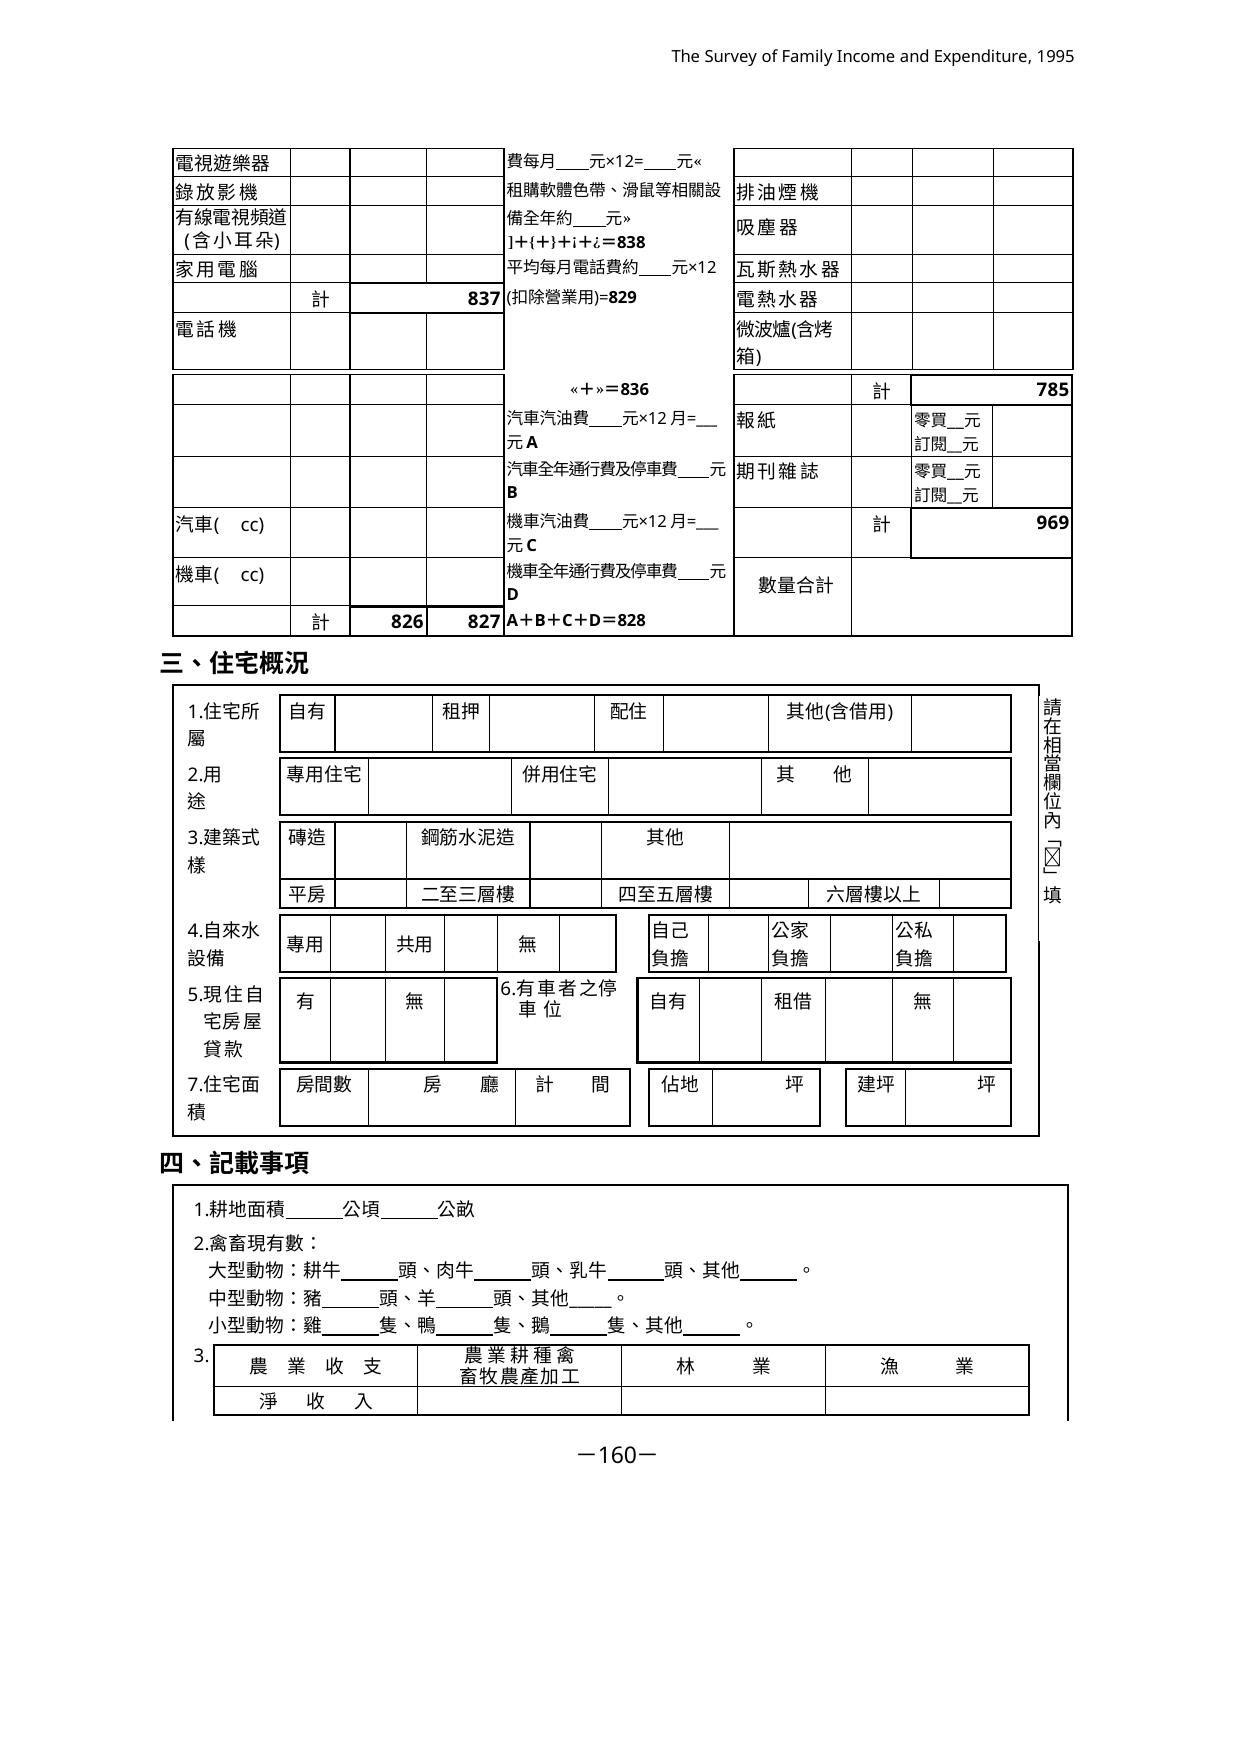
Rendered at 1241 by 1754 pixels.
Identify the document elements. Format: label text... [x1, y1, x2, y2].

table_cell 瓦斯熱水器 [735, 255, 851, 282]
table_cell 農業耕種禽 畜牧農產加工 [418, 1346, 621, 1386]
table_cell 969 [993, 509, 1071, 557]
table_cell 計 [291, 606, 349, 635]
table_cell 無 [893, 979, 953, 1061]
table_cell [336, 880, 406, 907]
table_cell [568, 909, 608, 913]
table_cell 房 廳 [369, 1070, 515, 1125]
table_cell [174, 1386, 213, 1414]
table_cell [831, 916, 892, 971]
table_cell [954, 916, 1005, 971]
table_cell [336, 696, 432, 751]
table_cell 淨 收 入 [215, 1387, 417, 1414]
table_cell [826, 979, 892, 1061]
table_header [280, 686, 335, 694]
table_header [335, 686, 444, 694]
table_cell [291, 255, 349, 282]
table_cell [427, 149, 503, 176]
table_cell [1012, 878, 1038, 907]
table_cell 中型動物：豬 頭、羊 頭、其他_____。 [174, 1283, 1067, 1310]
table_cell [631, 1068, 648, 1125]
table_cell 有線電視頻道 (含小耳朵) [174, 206, 290, 254]
table_header [174, 1186, 1067, 1194]
table_cell [735, 605, 851, 635]
table_cell 其他(含借用) [769, 696, 911, 751]
table_cell [892, 751, 1038, 757]
table_cell [418, 1387, 621, 1414]
table_cell 平房 [281, 880, 334, 907]
table_cell [291, 508, 349, 557]
table_cell [730, 880, 808, 907]
table_cell [174, 457, 290, 507]
table_cell [842, 816, 966, 821]
table_cell 漁 業 [826, 1346, 1028, 1386]
table_cell [427, 405, 503, 456]
table_cell [821, 1068, 845, 1125]
table_cell [966, 814, 1038, 821]
table_cell [993, 559, 1071, 605]
table_cell [397, 909, 440, 913]
table_cell [174, 405, 290, 456]
table_cell [994, 255, 1072, 282]
table_cell [445, 973, 497, 977]
table_cell [609, 759, 761, 814]
table_cell [174, 971, 280, 977]
table_cell 磚造 [281, 823, 334, 878]
table_cell [351, 284, 427, 312]
table_cell [730, 1064, 856, 1068]
table_cell 自己負擔 [650, 916, 708, 971]
table_cell 電話機 [174, 313, 290, 369]
table_cell 錄放影機 [174, 177, 290, 205]
table_header [940, 686, 1038, 694]
table_cell [427, 255, 503, 282]
table_cell [670, 1127, 730, 1135]
table_cell 4.自來水設備 [174, 914, 279, 971]
table_cell [1007, 914, 1038, 971]
table_header [445, 686, 502, 694]
table_cell [351, 457, 426, 507]
table_cell [280, 909, 316, 913]
table_cell [531, 823, 601, 878]
table_header ＋＝836 [505, 374, 733, 404]
table_cell [699, 973, 775, 977]
table_cell 小型動物：雞 隻、鴨 隻、鵝 隻、其他 。 [174, 1310, 1067, 1338]
table_cell 期刊雜誌 [735, 457, 851, 507]
table_cell [174, 907, 280, 913]
table_cell 微波爐(含烤箱) [735, 313, 851, 369]
table_cell [993, 457, 1071, 507]
table_cell 平均每月電話費約 元×12 [505, 254, 733, 282]
table_cell [330, 973, 385, 977]
table_cell 佔地 [650, 1070, 712, 1125]
table_cell [280, 973, 330, 977]
table_header [174, 686, 280, 694]
table_cell [664, 696, 768, 751]
table_cell [174, 814, 280, 821]
table_cell [913, 313, 993, 369]
table_cell [656, 909, 699, 913]
table_cell [445, 916, 497, 971]
table_cell 租購軟體色帶、滑鼠等相關設 [505, 176, 733, 205]
table_cell [385, 973, 444, 977]
table_cell 四至五層樓 [602, 880, 729, 907]
table_cell [852, 558, 911, 605]
table_cell [280, 1064, 368, 1068]
table_cell [174, 606, 290, 635]
table_cell 3. [174, 1344, 213, 1386]
table_cell [954, 907, 1038, 913]
table_header [502, 686, 616, 694]
table_cell [316, 909, 356, 913]
table_cell [913, 149, 993, 176]
table_cell [609, 909, 656, 913]
table_cell 共用 [386, 916, 444, 971]
table_cell [912, 696, 1010, 751]
table_cell 租借 [762, 979, 825, 1061]
table_cell [560, 916, 615, 971]
table_header [427, 375, 503, 404]
table_cell [331, 916, 385, 971]
table_cell A＋B＋C＋D＝828 [505, 605, 733, 635]
table_cell 汽車( cc) [174, 508, 290, 557]
table_cell 電熱水器 [735, 283, 851, 312]
table_cell 1.住宅所屬 [174, 694, 279, 751]
table_cell 併用住宅 [512, 759, 608, 814]
table_cell [622, 1387, 825, 1414]
table_cell 3.建築式樣 [174, 821, 279, 878]
table_cell [174, 751, 280, 757]
table_cell [174, 283, 290, 312]
table_cell [835, 909, 911, 913]
table_cell 計 間 [516, 1070, 629, 1125]
table_cell 計 [852, 508, 910, 557]
table_cell 汽車汽油費 元×12月=___元A [505, 404, 733, 456]
table_cell 其他 [602, 823, 729, 878]
table_cell 其 他 [762, 759, 868, 814]
table_cell [497, 971, 637, 977]
table_cell 2.用 途 [174, 757, 279, 814]
table_cell 826 [351, 608, 426, 635]
table_header [351, 375, 426, 404]
table_cell 林 業 [622, 1346, 825, 1386]
table_cell [993, 406, 1071, 456]
table_cell 吸塵器 [735, 206, 851, 254]
table_cell [351, 255, 426, 282]
table_cell [918, 973, 978, 977]
table_cell [1012, 757, 1038, 814]
table_cell [427, 206, 503, 254]
table_cell [291, 558, 349, 605]
table_cell [649, 1127, 670, 1135]
table_cell [356, 909, 397, 913]
table_cell [280, 1127, 368, 1135]
table_cell [1012, 1068, 1038, 1125]
table_cell [416, 816, 539, 821]
table_cell [875, 1127, 934, 1135]
table_cell 1.耕地面積 公頃 公畝 [174, 1194, 1067, 1222]
table_cell [994, 206, 1072, 254]
table_cell 費每月 元×12= 元 [505, 148, 733, 176]
table_cell 專用 [281, 916, 330, 971]
table_cell [709, 916, 768, 971]
table_cell 公家負擔 [769, 916, 830, 971]
table_cell [649, 1064, 670, 1068]
table_cell [913, 255, 993, 282]
table_cell [911, 605, 992, 635]
table_cell [427, 508, 503, 557]
table_header 計 [852, 375, 910, 404]
table_cell [623, 816, 749, 821]
table_cell [540, 816, 623, 821]
table_cell 有 [281, 979, 330, 1061]
table_cell [291, 177, 349, 205]
table_cell [826, 1387, 1028, 1414]
table_cell 六層樓以上 [809, 880, 939, 907]
table_cell 家用電腦 [174, 255, 290, 282]
table_cell 汽車全年通行費及停車費 元B [505, 456, 733, 507]
table_cell 二至三層樓 [407, 880, 529, 907]
table_cell [940, 880, 1010, 907]
table_cell [911, 559, 992, 605]
table_cell 零買__元 訂閱__元 [912, 406, 992, 456]
table_cell [735, 149, 851, 176]
table_cell 6.有車者之停車位 [498, 977, 636, 1061]
table_cell 配住 [595, 696, 663, 751]
table_cell [351, 149, 426, 176]
table_cell [291, 457, 349, 507]
table_cell 自有 [639, 979, 699, 1061]
table_cell [852, 457, 911, 507]
table_cell [869, 759, 1010, 814]
table_cell [912, 509, 992, 557]
table_cell (扣除營業用)=829 [505, 282, 733, 312]
table_cell [775, 973, 842, 977]
text 三、住宅概況 [159, 643, 1075, 679]
table_cell [852, 313, 912, 369]
table_cell [978, 971, 1038, 977]
table_cell [525, 753, 623, 757]
table_cell [994, 149, 1072, 176]
table_cell [788, 753, 892, 757]
table_cell [291, 405, 349, 456]
table_cell 電視遊樂器 [174, 149, 290, 176]
table_cell [856, 1064, 875, 1068]
table_cell [440, 909, 478, 913]
table_cell [490, 696, 594, 751]
table_cell [174, 1338, 1067, 1344]
table_cell [730, 823, 1010, 878]
table_cell [700, 979, 761, 1061]
table_cell 機車全年通行費及停車費 元D [505, 557, 733, 605]
text 四、記載事項 [159, 1143, 1075, 1179]
table_header [291, 375, 349, 404]
table_cell [369, 759, 511, 814]
table_cell [351, 558, 426, 605]
table_cell [617, 914, 648, 971]
table_cell [753, 568, 841, 605]
table_cell [525, 1061, 648, 1068]
table_cell [730, 1125, 856, 1135]
table_cell [954, 979, 1010, 1061]
table_header 785 [993, 376, 1071, 404]
table_header [683, 686, 797, 694]
table_cell [638, 971, 699, 977]
table_cell [174, 1222, 1067, 1228]
table_cell [913, 206, 993, 254]
table_cell [351, 314, 426, 369]
table_cell [852, 283, 912, 312]
table_cell [331, 979, 385, 1061]
table_cell [335, 816, 416, 821]
table_cell [531, 880, 601, 907]
table_cell 坪 [713, 1070, 819, 1125]
table_cell [735, 558, 851, 605]
table_cell [1012, 977, 1038, 1061]
table_header [735, 375, 851, 404]
table_cell [852, 405, 911, 456]
table_cell [699, 909, 742, 913]
table_cell 大型動物：耕牛 頭、肉牛 頭、乳牛 頭、其他 。 [174, 1255, 1067, 1283]
table_header [797, 686, 940, 694]
table_cell [934, 1125, 1038, 1135]
table_cell 7.住宅面積 [174, 1068, 279, 1125]
table_cell [742, 909, 787, 913]
table_cell 零買__元 訂閱__元 [912, 457, 992, 507]
table_cell [788, 909, 835, 913]
table_cell [1030, 1344, 1067, 1386]
table_cell [280, 753, 368, 757]
table_cell [623, 753, 787, 757]
table_cell [368, 1127, 525, 1135]
table_cell 建坪 [847, 1070, 905, 1125]
table_cell 坪 [906, 1070, 1010, 1125]
table_cell [174, 1125, 280, 1135]
table_cell [852, 255, 912, 282]
table_cell [351, 177, 426, 205]
table_cell [856, 1127, 875, 1135]
table_cell 公私負擔 [893, 916, 953, 971]
table_cell [1012, 821, 1038, 878]
table_cell 租押 [433, 696, 489, 751]
table_cell [842, 973, 918, 977]
table_cell [427, 314, 503, 369]
table_cell [174, 878, 279, 907]
table_cell [852, 206, 912, 254]
table_cell [368, 753, 525, 757]
table_cell [351, 206, 426, 254]
table_cell 排油煙機 [735, 177, 851, 205]
table_cell [911, 909, 954, 913]
table_cell [351, 405, 426, 456]
table_cell 農 業 收 支 [215, 1346, 417, 1386]
table_cell 837 [427, 284, 503, 312]
table_cell 5.現住自宅房屋貸款 [174, 977, 279, 1061]
table_cell 機車汽油費 元×12月=___元C [505, 507, 733, 557]
table_cell [749, 816, 842, 821]
table_cell 備全年約 元 ＋＋＋＋＝838 [505, 205, 733, 254]
table_cell [525, 1125, 648, 1135]
table_header [616, 686, 683, 694]
table_cell [368, 1061, 525, 1068]
table_cell [852, 177, 912, 205]
table_cell [291, 313, 349, 369]
table_cell 827 [428, 608, 503, 635]
table_cell [174, 1414, 1067, 1421]
table_cell [934, 1061, 1038, 1068]
table_cell 2.禽畜現有數： [174, 1228, 1067, 1255]
table_header [174, 375, 290, 404]
table_cell 報紙 [735, 405, 851, 456]
table_cell 無 [498, 916, 559, 971]
table_cell [994, 177, 1072, 205]
table_cell [993, 605, 1071, 635]
table_cell [875, 1064, 934, 1068]
table_cell [1030, 1386, 1067, 1414]
table_cell [427, 457, 503, 507]
table_cell [174, 1061, 280, 1068]
table_cell [291, 206, 349, 254]
table_cell 計 [291, 283, 349, 312]
table_cell [852, 149, 912, 176]
table_cell [291, 149, 349, 176]
table_cell 專用住宅 [281, 759, 368, 814]
table_cell [1012, 694, 1038, 751]
table_cell [913, 177, 993, 205]
table_cell 無 [386, 979, 444, 1061]
table_cell [351, 508, 426, 557]
table_cell [913, 283, 993, 312]
table_cell [852, 605, 911, 635]
table_cell [336, 823, 406, 878]
table_cell [427, 558, 503, 605]
table_cell [280, 816, 335, 821]
table_cell 鋼筋水泥造 [407, 823, 529, 878]
table_cell [478, 909, 525, 913]
table_cell 房間數 [281, 1070, 368, 1125]
table_cell [994, 283, 1072, 312]
table_cell 自有 [281, 696, 334, 751]
table_cell [427, 177, 503, 205]
table_cell [525, 909, 568, 913]
table_cell [445, 979, 496, 1061]
table_cell [994, 313, 1072, 369]
table_cell [505, 312, 733, 369]
table_cell [670, 1064, 730, 1068]
table_cell 機車( cc) [174, 558, 290, 605]
table_cell [735, 508, 851, 557]
table_header [912, 376, 992, 404]
